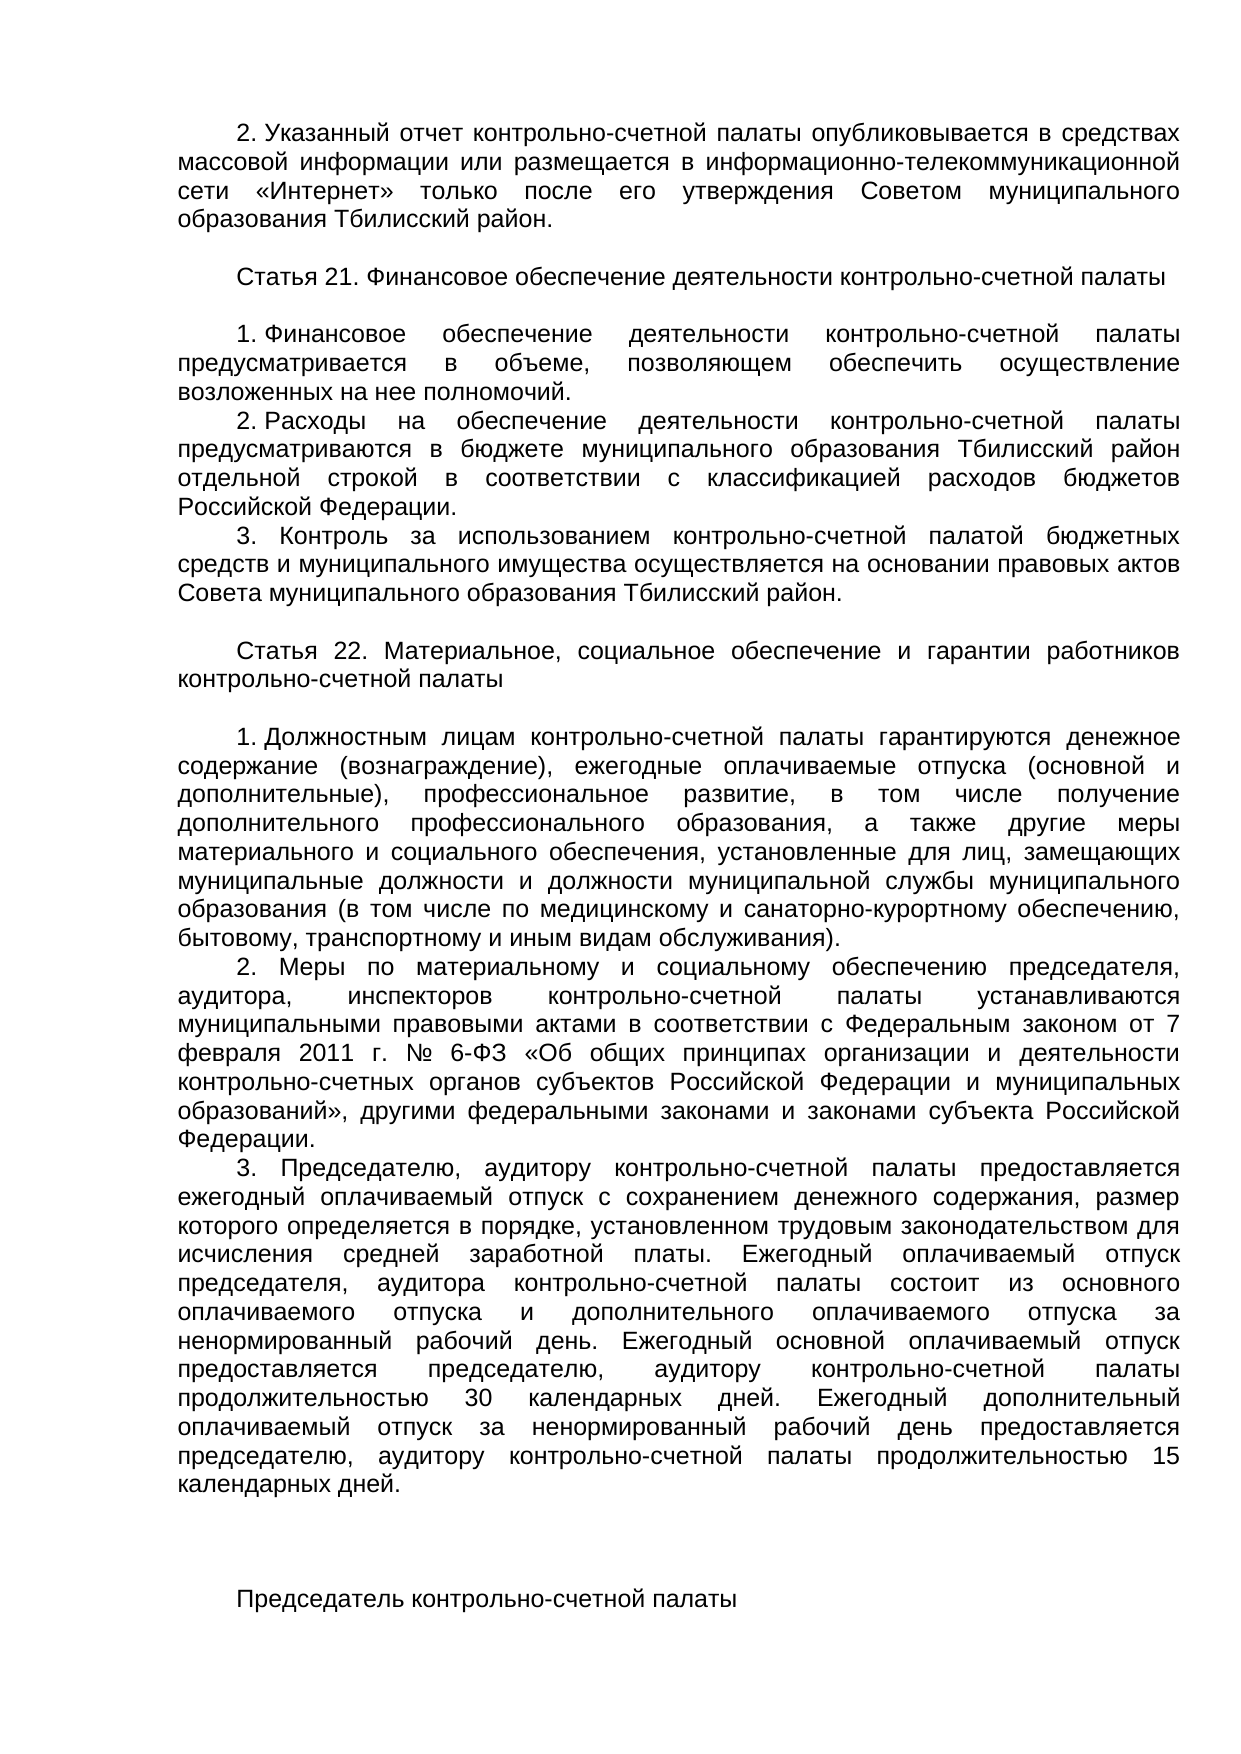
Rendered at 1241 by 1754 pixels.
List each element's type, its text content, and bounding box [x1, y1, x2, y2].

text 2. Меры по материальному и социальному обеспечению председателя, аудитора, инспекторов контрольно-счетной палаты устанавливаются муниципальными правовыми актами в соответствии с Федеральным законом от 7 февраля 2011 г. № 6-ФЗ «Об общих принципах организации и деятельности контрольно-счетных органов субъектов Российской Федерации и муниципальных образований», другими федеральными законами и законами субъекта Российской Федерации. [177, 952, 1181, 1153]
text Статья 22. Материальное, социальное обеспечение и гарантии работников контрольно-счетной палаты [177, 636, 1181, 693]
text 2. Указанный отчет контрольно-счетной палаты опубликовывается в средствах массовой информации или размещается в информационно-телекоммуникационной сети «Интернет» только после его утверждения Советом муниципального образования Тбилисский район. [177, 118, 1181, 233]
text 3. Контроль за использованием контрольно-счетной палатой бюджетных средств и муниципального имущества осуществляется на основании правовых актов Совета муниципального образования Тбилисский район. [177, 521, 1181, 607]
text Председатель контрольно-счетной палаты [177, 1584, 1181, 1613]
text 3. Председателю, аудитору контрольно-счетной палаты предоставляется ежегодный оплачиваемый отпуск с сохранением денежного содержания, размер которого определяется в порядке, установленном трудовым законодательством для исчисления средней заработной платы. Ежегодный оплачиваемый отпуск председателя, аудитора контрольно-счетной палаты состоит из основного оплачиваемого отпуска и дополнительного оплачиваемого отпуска за ненормированный рабочий день. Ежегодный основной оплачиваемый отпуск предоставляется председателю, аудитору контрольно-счетной палаты продолжительностью 30 календарных дней. Ежегодный дополнительный оплачиваемый отпуск за ненормированный рабочий день предоставляется председателю, аудитору контрольно-счетной палаты продолжительностью 15 календарных дней. [177, 1153, 1181, 1498]
text 1. Должностным лицам контрольно-счетной палаты гарантируются денежное содержание (вознаграждение), ежегодные оплачиваемые отпуска (основной и дополнительные), профессиональное развитие, в том числе получение дополнительного профессионального образования, а также другие меры материального и социального обеспечения, установленные для лиц, замещающих муниципальные должности и должности муниципальной службы муниципального образования (в том числе по медицинскому и санаторно-курортному обеспечению, бытовому, транспортному и иным видам обслуживания). [177, 722, 1181, 952]
text Статья 21. Финансовое обеспечение деятельности контрольно-счетной палаты [177, 262, 1181, 291]
text 2. Расходы на обеспечение деятельности контрольно-счетной палаты предусматриваются в бюджете муниципального образования Тбилисский район отдельной строкой в соответствии с классификацией расходов бюджетов Российской Федерации. [177, 406, 1181, 521]
text 1. Финансовое обеспечение деятельности контрольно-счетной палаты предусматривается в объеме, позволяющем обеспечить осуществление возложенных на нее полномочий. [177, 319, 1181, 406]
